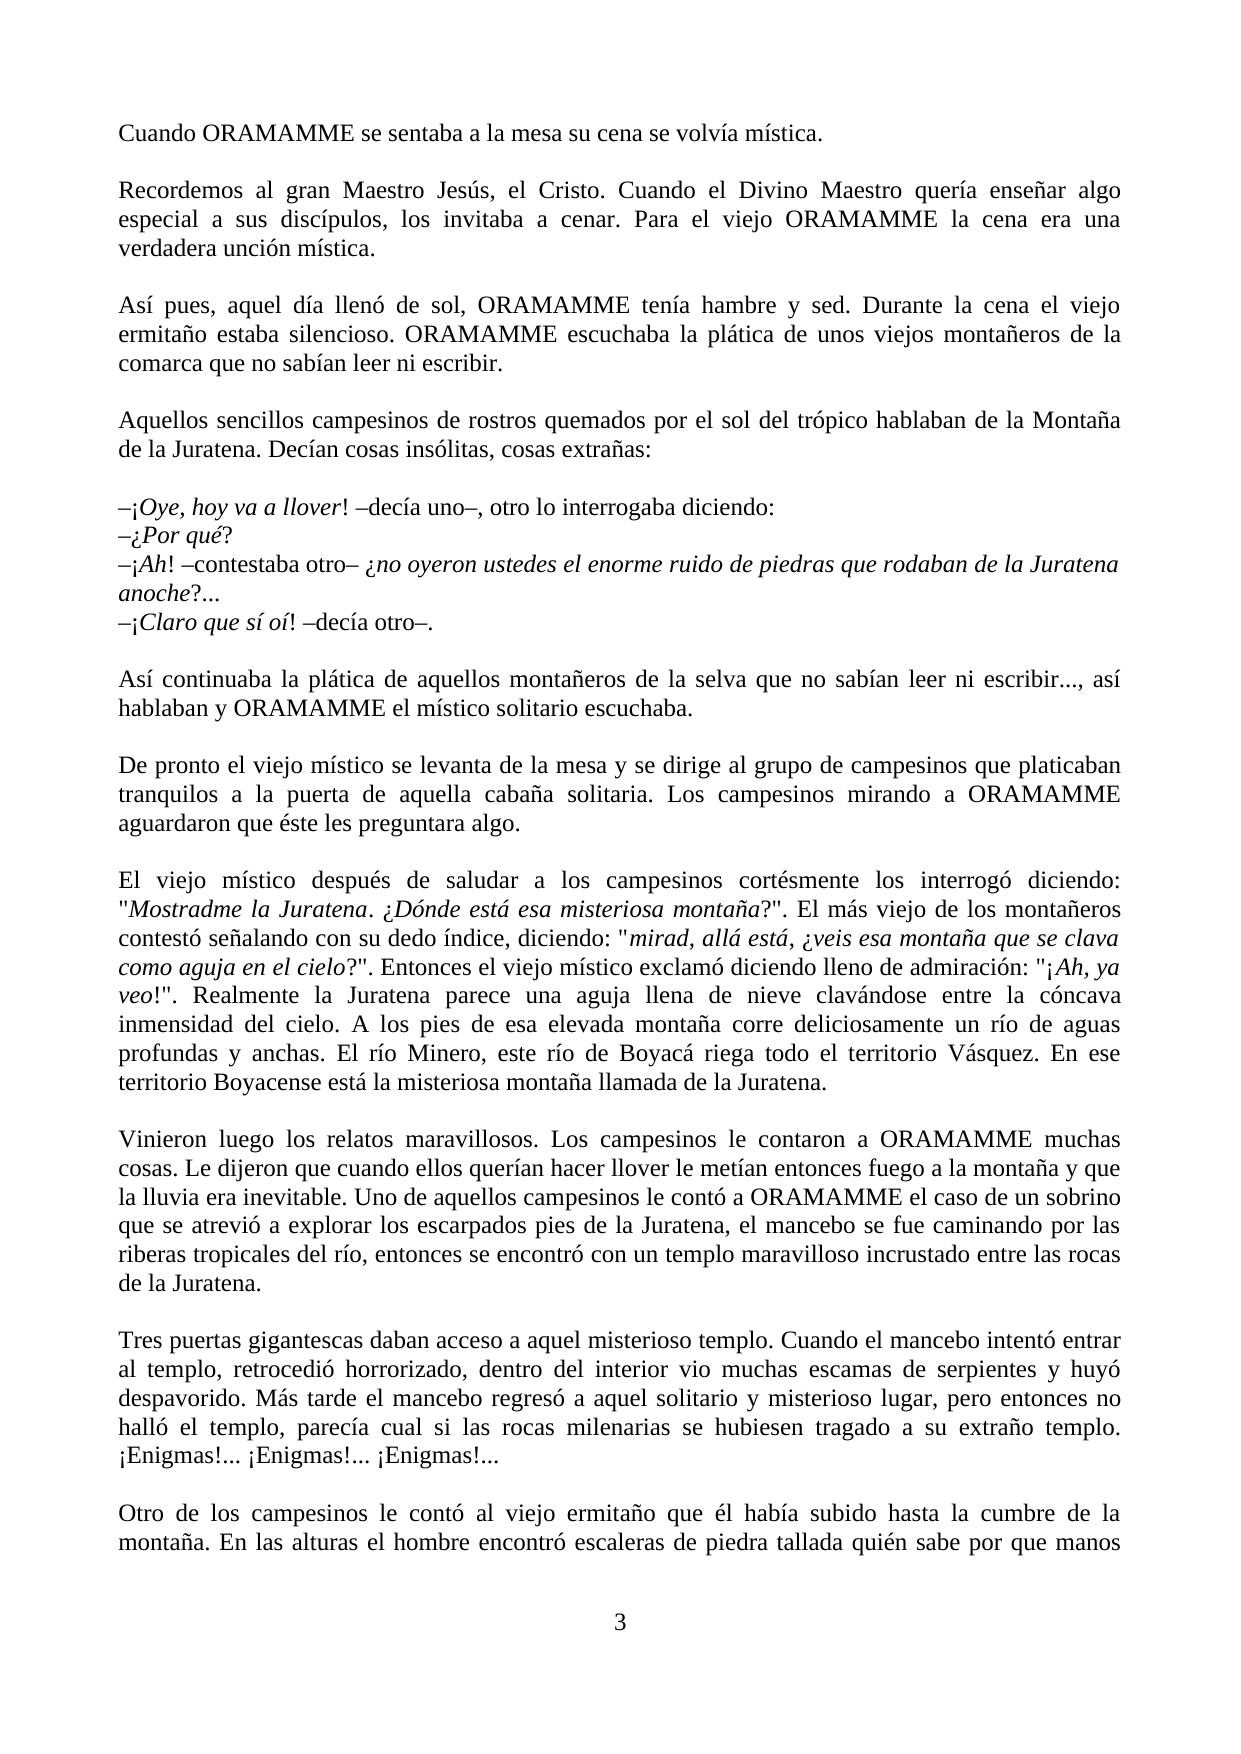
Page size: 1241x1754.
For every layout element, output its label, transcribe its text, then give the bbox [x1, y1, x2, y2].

text –¡Oye, hoy va a llover! –decía uno–, otro lo interrogaba diciendo: [118, 492, 1122, 521]
text –¡Claro que sí oí! –decía otro–. [118, 607, 1122, 636]
text Aquellos sencillos campesinos de rostros quemados por el sol del trópico hablaban de la Montaña de la Juratena. Decían cosas insólitas, cosas extrañas: [118, 406, 1122, 463]
text Así pues, aquel día llenó de sol, ORAMAMME tenía hambre y sed. Durante la cena el viejo ermitaño estaba silencioso. ORAMAMME escuchaba la plática de unos viejos montañeros de la comarca que no sabían leer ni escribir. [118, 291, 1122, 377]
text Otro de los campesinos le contó al viejo ermitaño que él había subido hasta la cumbre de la montaña. En las alturas el hombre encontró escaleras de piedra tallada quién sabe por que manos [118, 1498, 1122, 1556]
text Así continuaba la plática de aquellos montañeros de la selva que no sabían leer ni escribir..., así hablaban y ORAMAMME el místico solitario escuchaba. [118, 664, 1122, 722]
text –¡Ah! –contestaba otro– ¿no oyeron ustedes el enorme ruido de piedras que rodaban de la Juratena anoche?... [118, 549, 1122, 607]
text De pronto el viejo místico se levanta de la mesa y se dirige al grupo de campesinos que platicaban tranquilos a la puerta de aquella cabaña solitaria. Los campesinos mirando a ORAMAMME aguardaron que éste les preguntara algo. [118, 751, 1122, 837]
text Vinieron luego los relatos maravillosos. Los campesinos le contaron a ORAMAMME muchas cosas. Le dijeron que cuando ellos querían hacer llover le metían entonces fuego a la montaña y que la lluvia era inevitable. Uno de aquellos campesinos le contó a ORAMAMME el caso de un sobrino que se atrevió a explorar los escarpados pies de la Juratena, el mancebo se fue caminando por las riberas tropicales del río, entonces se encontró con un templo maravilloso incrustado entre las rocas de la Juratena. [118, 1124, 1122, 1297]
text Recordemos al gran Maestro Jesús, el Cristo. Cuando el Divino Maestro quería enseñar algo especial a sus discípulos, los invitaba a cenar. Para el viejo ORAMAMME la cena era una verdadera unción mística. [118, 176, 1122, 262]
text Cuando ORAMAMME se sentaba a la mesa su cena se volvía mística. [118, 118, 1122, 147]
text –¿Por qué? [118, 521, 1122, 549]
text El viejo místico después de saludar a los campesinos cortésmente los interrogó diciendo: "Mostradme la Juratena. ¿Dónde está esa misteriosa montaña?". El más viejo de los montañeros contestó señalando con su dedo índice, diciendo: "mirad, allá está, ¿veis esa montaña que se clava como aguja en el cielo?". Entonces el viejo místico exclamó diciendo lleno de admiración: "¡Ah, ya veo!". Realmente la Juratena parece una aguja llena de nieve clavándose entre la cóncava inmensidad del cielo. A los pies de esa elevada montaña corre deliciosamente un río de aguas profundas y anchas. El río Minero, este río de Boyacá riega todo el territorio Vásquez. En ese territorio Boyacense está la misteriosa montaña llamada de la Juratena. [118, 866, 1122, 1096]
text Tres puertas gigantescas daban acceso a aquel misterioso templo. Cuando el mancebo intentó entrar al templo, retrocedió horrorizado, dentro del interior vio muchas escamas de serpientes y huyó despavorido. Más tarde el mancebo regresó a aquel solitario y misterioso lugar, pero entonces no halló el templo, parecía cual si las rocas milenarias se hubiesen tragado a su extraño templo. ¡Enigmas!... ¡Enigmas!... ¡Enigmas!... [118, 1326, 1122, 1469]
